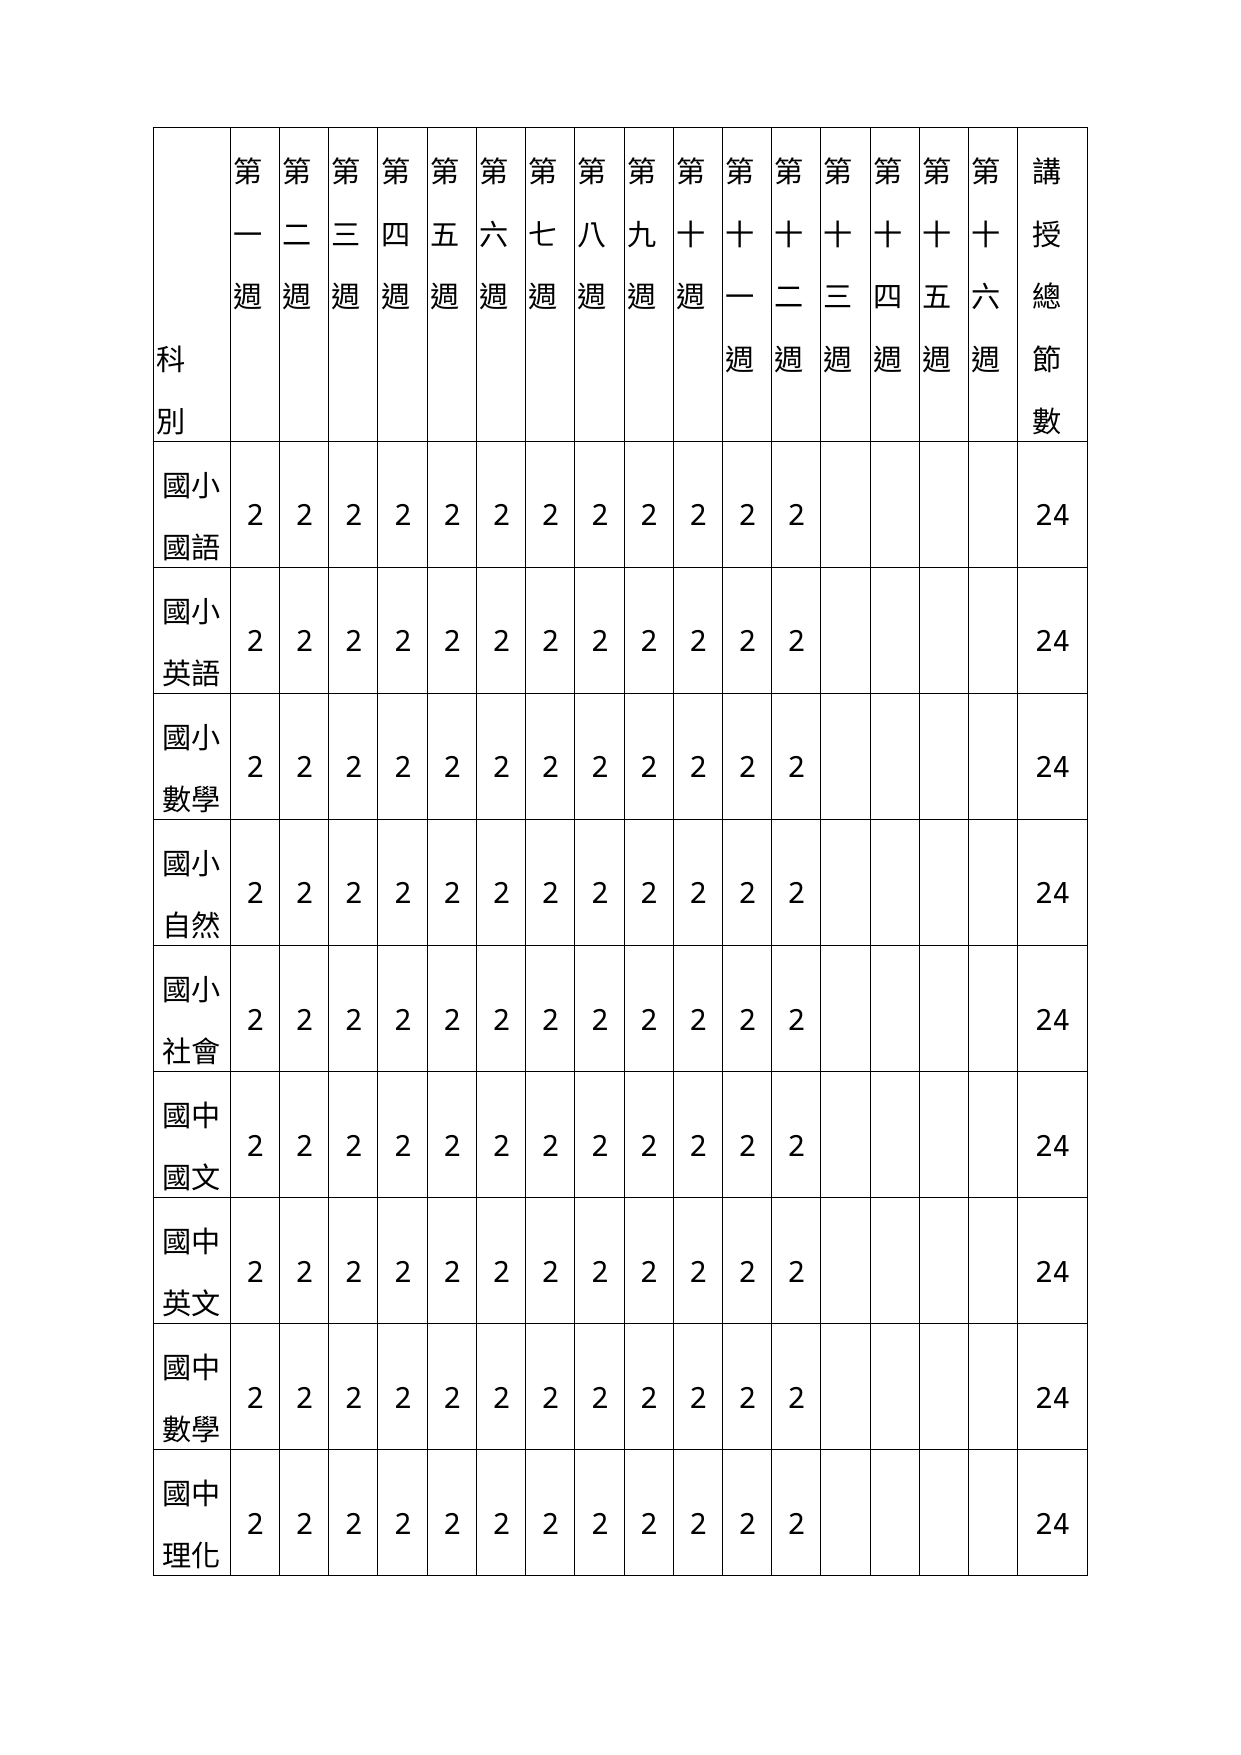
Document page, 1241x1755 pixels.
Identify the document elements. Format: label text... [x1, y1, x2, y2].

table_cell 2 [625, 1450, 673, 1575]
table_cell 2 [575, 1450, 624, 1575]
table_cell 2 [723, 946, 771, 1071]
table_cell 2 [329, 1198, 377, 1323]
table_cell 2 [477, 1450, 525, 1575]
table_cell 2 [280, 946, 328, 1071]
table_cell [920, 946, 968, 1071]
table_cell 2 [674, 1450, 722, 1575]
table_cell 2 [723, 1198, 771, 1323]
table_cell 第 一 週 [231, 128, 279, 441]
table_cell 2 [772, 1450, 820, 1575]
table_cell 2 [329, 694, 377, 819]
table_cell 第 十一 週 [723, 128, 771, 441]
table_cell 2 [231, 1450, 279, 1575]
table_cell 2 [329, 568, 377, 693]
table_cell 2 [625, 1198, 673, 1323]
table_cell [969, 568, 1017, 693]
table_cell 2 [428, 1072, 476, 1197]
table_cell 2 [772, 694, 820, 819]
table_cell [821, 568, 870, 693]
table_cell 第 九 週 [625, 128, 673, 441]
table_cell 2 [329, 946, 377, 1071]
table_cell 國中數學 [154, 1324, 230, 1449]
table_cell 第 十 週 [674, 128, 722, 441]
table_cell 24 [1018, 1450, 1087, 1575]
table_cell 2 [231, 946, 279, 1071]
table_cell 2 [674, 1324, 722, 1449]
table_cell 24 [1018, 946, 1087, 1071]
table_cell 2 [477, 1198, 525, 1323]
table_cell 2 [575, 1072, 624, 1197]
table_cell 2 [280, 568, 328, 693]
table_cell 2 [575, 946, 624, 1071]
table_cell 2 [772, 1198, 820, 1323]
table_cell 2 [280, 1324, 328, 1449]
table_cell 國小社會 [154, 946, 230, 1071]
table_cell 第 十四 週 [871, 128, 919, 441]
table_cell 2 [231, 694, 279, 819]
table_cell 2 [428, 694, 476, 819]
table_cell 國小自然 [154, 820, 230, 945]
table_cell 國小數學 [154, 694, 230, 819]
table_cell 2 [231, 1072, 279, 1197]
table_cell 2 [329, 442, 377, 567]
table_cell [920, 1072, 968, 1197]
table_cell 國小國語 [154, 442, 230, 567]
table_cell 24 [1018, 1324, 1087, 1449]
table_cell 2 [280, 1072, 328, 1197]
table_cell 2 [575, 820, 624, 945]
table_cell [920, 1198, 968, 1323]
table_cell [920, 1450, 968, 1575]
table_cell 2 [723, 820, 771, 945]
table_cell 2 [674, 694, 722, 819]
table_cell 2 [772, 820, 820, 945]
table_cell 2 [575, 694, 624, 819]
table_cell 科 別 [154, 128, 230, 441]
table_cell [821, 946, 870, 1071]
table_cell 2 [625, 946, 673, 1071]
table_cell 2 [231, 1324, 279, 1449]
table_cell 2 [378, 568, 427, 693]
table_cell 2 [477, 442, 525, 567]
table_cell 2 [329, 1072, 377, 1197]
table_cell 24 [1018, 694, 1087, 819]
table_cell 2 [378, 1450, 427, 1575]
table_cell 2 [280, 1450, 328, 1575]
table_cell 2 [378, 946, 427, 1071]
table_cell [871, 694, 919, 819]
table_cell 2 [772, 442, 820, 567]
table_cell 2 [723, 1072, 771, 1197]
table_cell 2 [526, 1450, 574, 1575]
table_cell 2 [329, 1450, 377, 1575]
table_cell 國中理化 [154, 1450, 230, 1575]
table_cell 第 十三 週 [821, 128, 870, 441]
table_cell 2 [280, 442, 328, 567]
table_cell 2 [280, 694, 328, 819]
table_cell 2 [477, 694, 525, 819]
table_cell 2 [526, 1072, 574, 1197]
table_cell 2 [378, 820, 427, 945]
table_cell 2 [674, 1198, 722, 1323]
table_cell 2 [329, 1324, 377, 1449]
table_cell 2 [625, 568, 673, 693]
table_cell 24 [1018, 568, 1087, 693]
table_cell [871, 820, 919, 945]
table_cell 2 [575, 442, 624, 567]
table_cell 2 [428, 1198, 476, 1323]
table_cell 2 [378, 694, 427, 819]
table_cell 2 [231, 1198, 279, 1323]
table_cell 2 [231, 820, 279, 945]
table_cell [871, 568, 919, 693]
table_cell 2 [378, 1198, 427, 1323]
table_cell [969, 820, 1017, 945]
table_cell 2 [723, 568, 771, 693]
table_cell [969, 694, 1017, 819]
table_cell [871, 442, 919, 567]
table_cell 2 [428, 946, 476, 1071]
table_cell 2 [674, 946, 722, 1071]
table_cell 2 [378, 442, 427, 567]
table_cell 第 六 週 [477, 128, 525, 441]
table_cell 2 [575, 1324, 624, 1449]
table_cell 2 [674, 820, 722, 945]
table_cell 第 四 週 [378, 128, 427, 441]
table_cell 2 [526, 946, 574, 1071]
table_cell 2 [625, 1324, 673, 1449]
table_cell 2 [428, 820, 476, 945]
table_cell 2 [526, 1324, 574, 1449]
table_cell 國小英語 [154, 568, 230, 693]
table_cell 第 五 週 [428, 128, 476, 441]
table_cell 2 [428, 1324, 476, 1449]
table_cell [821, 442, 870, 567]
table_cell 第 十五 週 [920, 128, 968, 441]
table_cell [871, 1072, 919, 1197]
table_cell 24 [1018, 820, 1087, 945]
table_cell 2 [575, 568, 624, 693]
table_cell 2 [477, 1324, 525, 1449]
table_cell 2 [526, 1198, 574, 1323]
table_cell 國中國文 [154, 1072, 230, 1197]
table_cell 2 [674, 442, 722, 567]
table_cell 2 [674, 1072, 722, 1197]
table_cell 2 [378, 1072, 427, 1197]
table_cell 2 [280, 820, 328, 945]
table_cell 2 [477, 568, 525, 693]
table_cell 2 [280, 1198, 328, 1323]
table_cell [821, 1324, 870, 1449]
table_cell 2 [772, 1072, 820, 1197]
table_cell 2 [526, 820, 574, 945]
table_cell 2 [772, 1324, 820, 1449]
table_cell 講 授 總 節 數 [1018, 128, 1087, 441]
table_cell 2 [378, 1324, 427, 1449]
table_cell 2 [723, 1324, 771, 1449]
table_cell 第 七 週 [526, 128, 574, 441]
table_cell 24 [1018, 1198, 1087, 1323]
table_cell 第 八 週 [575, 128, 624, 441]
table_cell 24 [1018, 442, 1087, 567]
table_cell [821, 1198, 870, 1323]
table_cell [821, 1072, 870, 1197]
table_cell 2 [428, 1450, 476, 1575]
table_cell 2 [477, 1072, 525, 1197]
table_cell 2 [575, 1198, 624, 1323]
table_cell [920, 568, 968, 693]
table_cell [821, 1450, 870, 1575]
table_cell [821, 820, 870, 945]
table_cell 2 [772, 946, 820, 1071]
table_cell [871, 1324, 919, 1449]
table_cell 2 [723, 442, 771, 567]
table_cell 2 [723, 694, 771, 819]
table_cell 2 [477, 820, 525, 945]
table_cell 2 [526, 442, 574, 567]
table_cell [969, 1198, 1017, 1323]
table_cell 2 [526, 694, 574, 819]
table_cell [920, 820, 968, 945]
table_cell [871, 946, 919, 1071]
table_cell [871, 1450, 919, 1575]
table_cell 2 [428, 568, 476, 693]
table_cell 2 [428, 442, 476, 567]
table_cell 2 [625, 442, 673, 567]
table_cell 第 十六 週 [969, 128, 1017, 441]
table_cell [969, 442, 1017, 567]
table_cell [969, 946, 1017, 1071]
table_cell 2 [625, 820, 673, 945]
table_cell 第 三 週 [329, 128, 377, 441]
table_cell [920, 1324, 968, 1449]
table_cell 2 [674, 568, 722, 693]
table_cell 第 二 週 [280, 128, 328, 441]
table_cell 2 [723, 1450, 771, 1575]
table_cell 2 [526, 568, 574, 693]
table_cell 2 [625, 694, 673, 819]
table_cell 2 [231, 568, 279, 693]
table_cell [871, 1198, 919, 1323]
table_cell [969, 1072, 1017, 1197]
table_cell [969, 1324, 1017, 1449]
table_cell [821, 694, 870, 819]
table_cell 24 [1018, 1072, 1087, 1197]
table_cell [920, 694, 968, 819]
table_cell [969, 1450, 1017, 1575]
table_cell 2 [231, 442, 279, 567]
table_cell 國中英文 [154, 1198, 230, 1323]
table_cell 2 [625, 1072, 673, 1197]
table_cell 2 [772, 568, 820, 693]
table_cell 2 [329, 820, 377, 945]
table_cell 2 [477, 946, 525, 1071]
table_cell [920, 442, 968, 567]
table_cell 第 十二 週 [772, 128, 820, 441]
